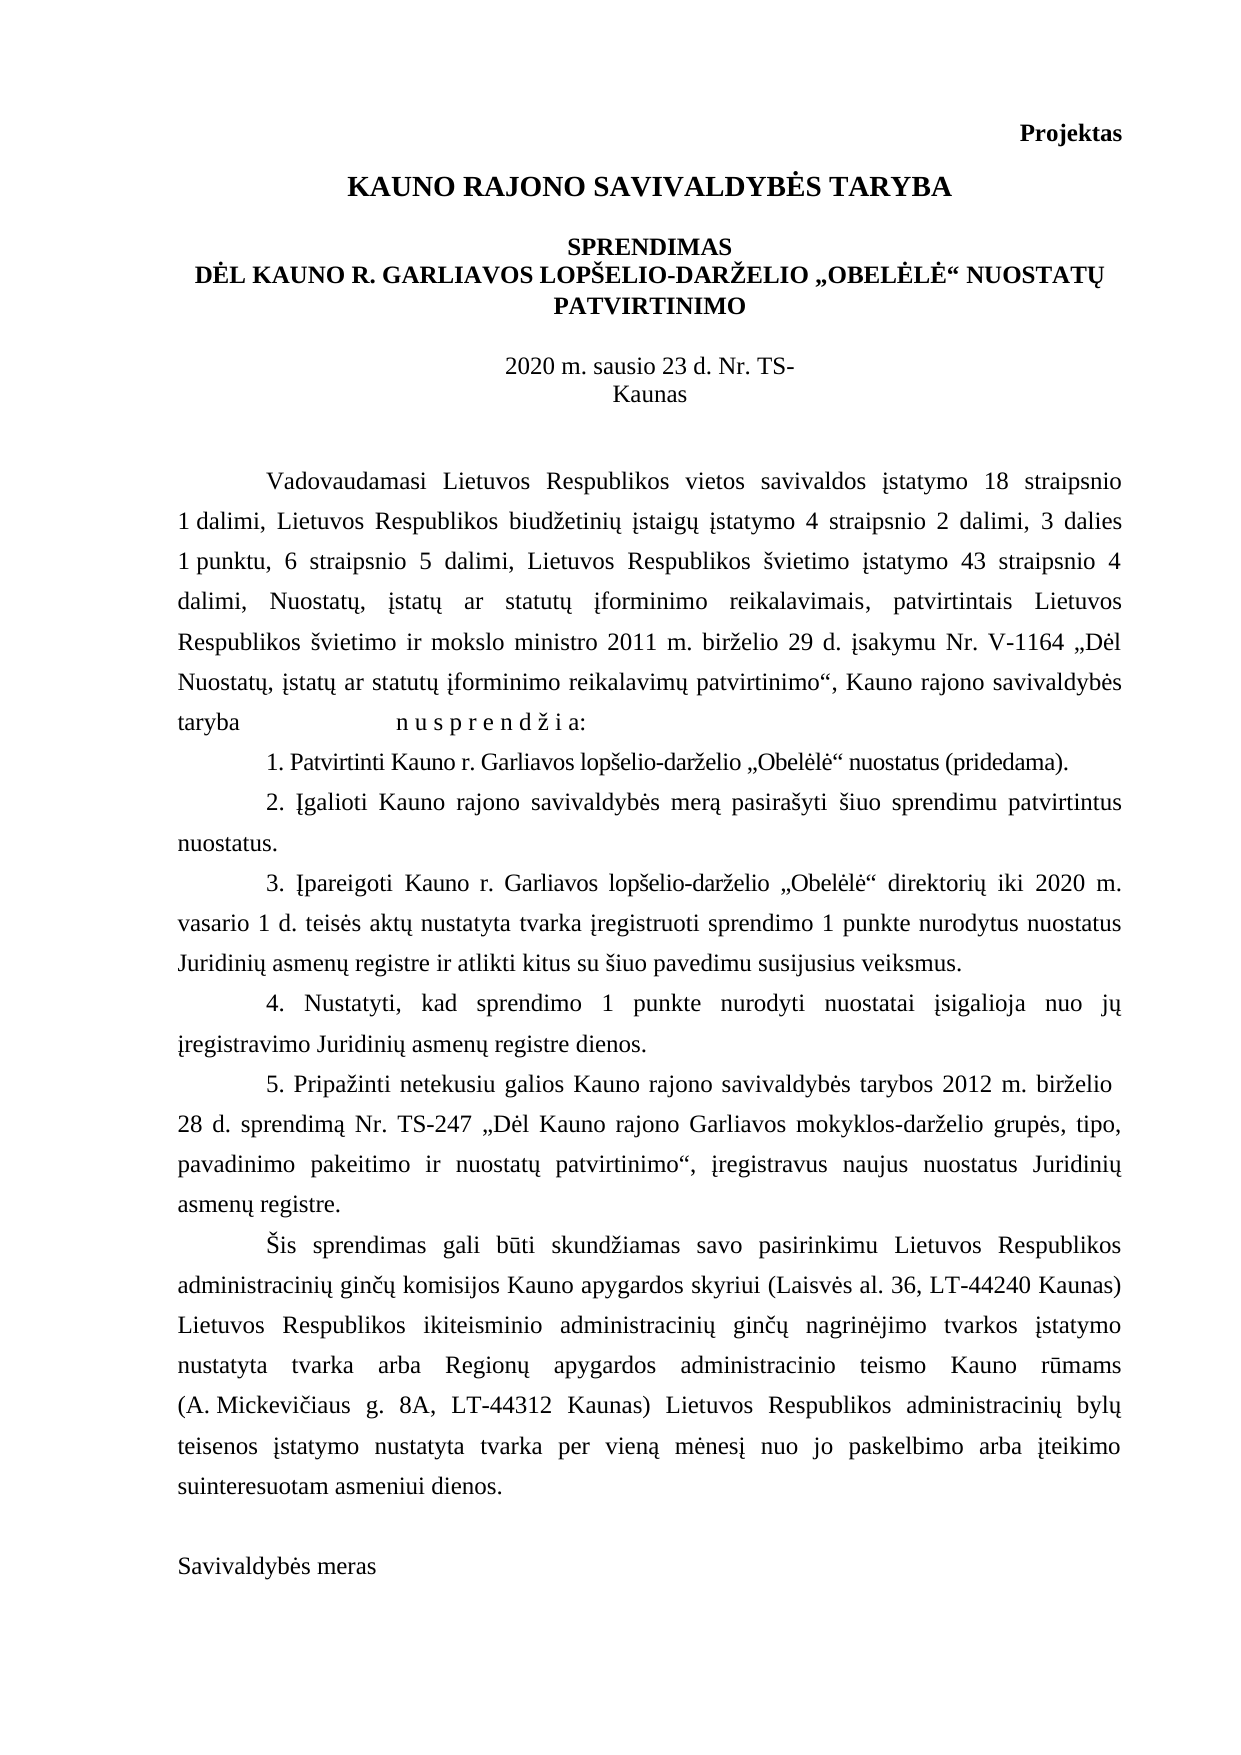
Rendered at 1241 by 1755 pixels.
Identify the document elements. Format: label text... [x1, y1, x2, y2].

text Vadovaudamasi Lietuvos Respublikos vietos savivaldos įstatymo 18 straipsnio 1 dalimi, Lietuvos Respublikos biudžetinių įstaigų įstatymo 4 straipsnio 2 dalimi, 3 dalies 1 punktu, 6 straipsnio 5 dalimi, Lietuvos Respublikos švietimo įstatymo 43 straipsnio 4 dalimi, Nuostatų, įstatų ar statutų įforminimo reikalavimais, patvirtintais Lietuvos Respublikos švietimo ir mokslo ministro 2011 m. birželio 29 d. įsakymu Nr. V-1164 „Dėl Nuostatų, įstatų ar statutų įforminimo reikalavimų patvirtinimo“, Kauno rajono savivaldybės taryba n u s p r e n d ž i a: [177, 466, 1122, 736]
text Kaunas [177, 379, 1122, 408]
text SPRENDIMAS [177, 232, 1122, 261]
text Šis sprendimas gali būti skundžiamas savo pasirinkimu Lietuvos Respublikos administracinių ginčų komisijos Kauno apygardos skyriui (Laisvės al. 36, LT-44240 Kaunas) Lietuvos Respublikos ikiteisminio administracinių ginčų nagrinėjimo tvarkos įstatymo nustatyta tvarka arba Regionų apygardos administracinio teismo Kauno rūmams (A. Mickevičiaus g. 8A, LT-44312 Kaunas) Lietuvos Respublikos administracinių bylų teisenos įstatymo nustatyta tvarka per vieną mėnesį nuo jo paskelbimo arba įteikimo suinteresuotam asmeniui dienos. [177, 1230, 1122, 1500]
text DĖL KAUNO R. GARLIAVOS LOPŠELIO-DARŽELIO „OBELĖLĖ“ NUOSTATŲ PATVIRTINIMO [177, 261, 1122, 320]
text 1. Patvirtinti Kauno r. Garliavos lopšelio-darželio „Obelėlė“ nuostatus (pridedama). [177, 747, 1122, 776]
text Projektas [177, 118, 1122, 147]
text 4. Nustatyti, kad sprendimo 1 punkte nurodyti nuostatai įsigalioja nuo jų įregistravimo Juridinių asmenų registre dienos. [177, 988, 1122, 1057]
text 2020 m. sausio 23 d. Nr. TS- [177, 351, 1122, 379]
text 2. Įgalioti Kauno rajono savivaldybės merą pasirašyti šiuo sprendimu patvirtintus nuostatus. [177, 787, 1122, 856]
text KAUNO RAJONO SAVIVALDYBĖS TARYBA [177, 169, 1122, 203]
text 3. Įpareigoti Kauno r. Garliavos lopšelio-darželio „Obelėlė“ direktorių iki 2020 m. vasario 1 d. teisės aktų nustatyta tvarka įregistruoti sprendimo 1 punkte nurodytus nuostatus Juridinių asmenų registre ir atlikti kitus su šiuo pavedimu susijusius veiksmus. [177, 868, 1122, 977]
text 5. Pripažinti netekusiu galios Kauno rajono savivaldybės tarybos 2012 m. birželio 28 d. sprendimą Nr. TS-247 „Dėl Kauno rajono Garliavos mokyklos-darželio grupės, tipo, pavadinimo pakeitimo ir nuostatų patvirtinimo“, įregistravus naujus nuostatus Juridinių asmenų registre. [177, 1069, 1122, 1218]
text Savivaldybės meras [177, 1551, 1122, 1580]
